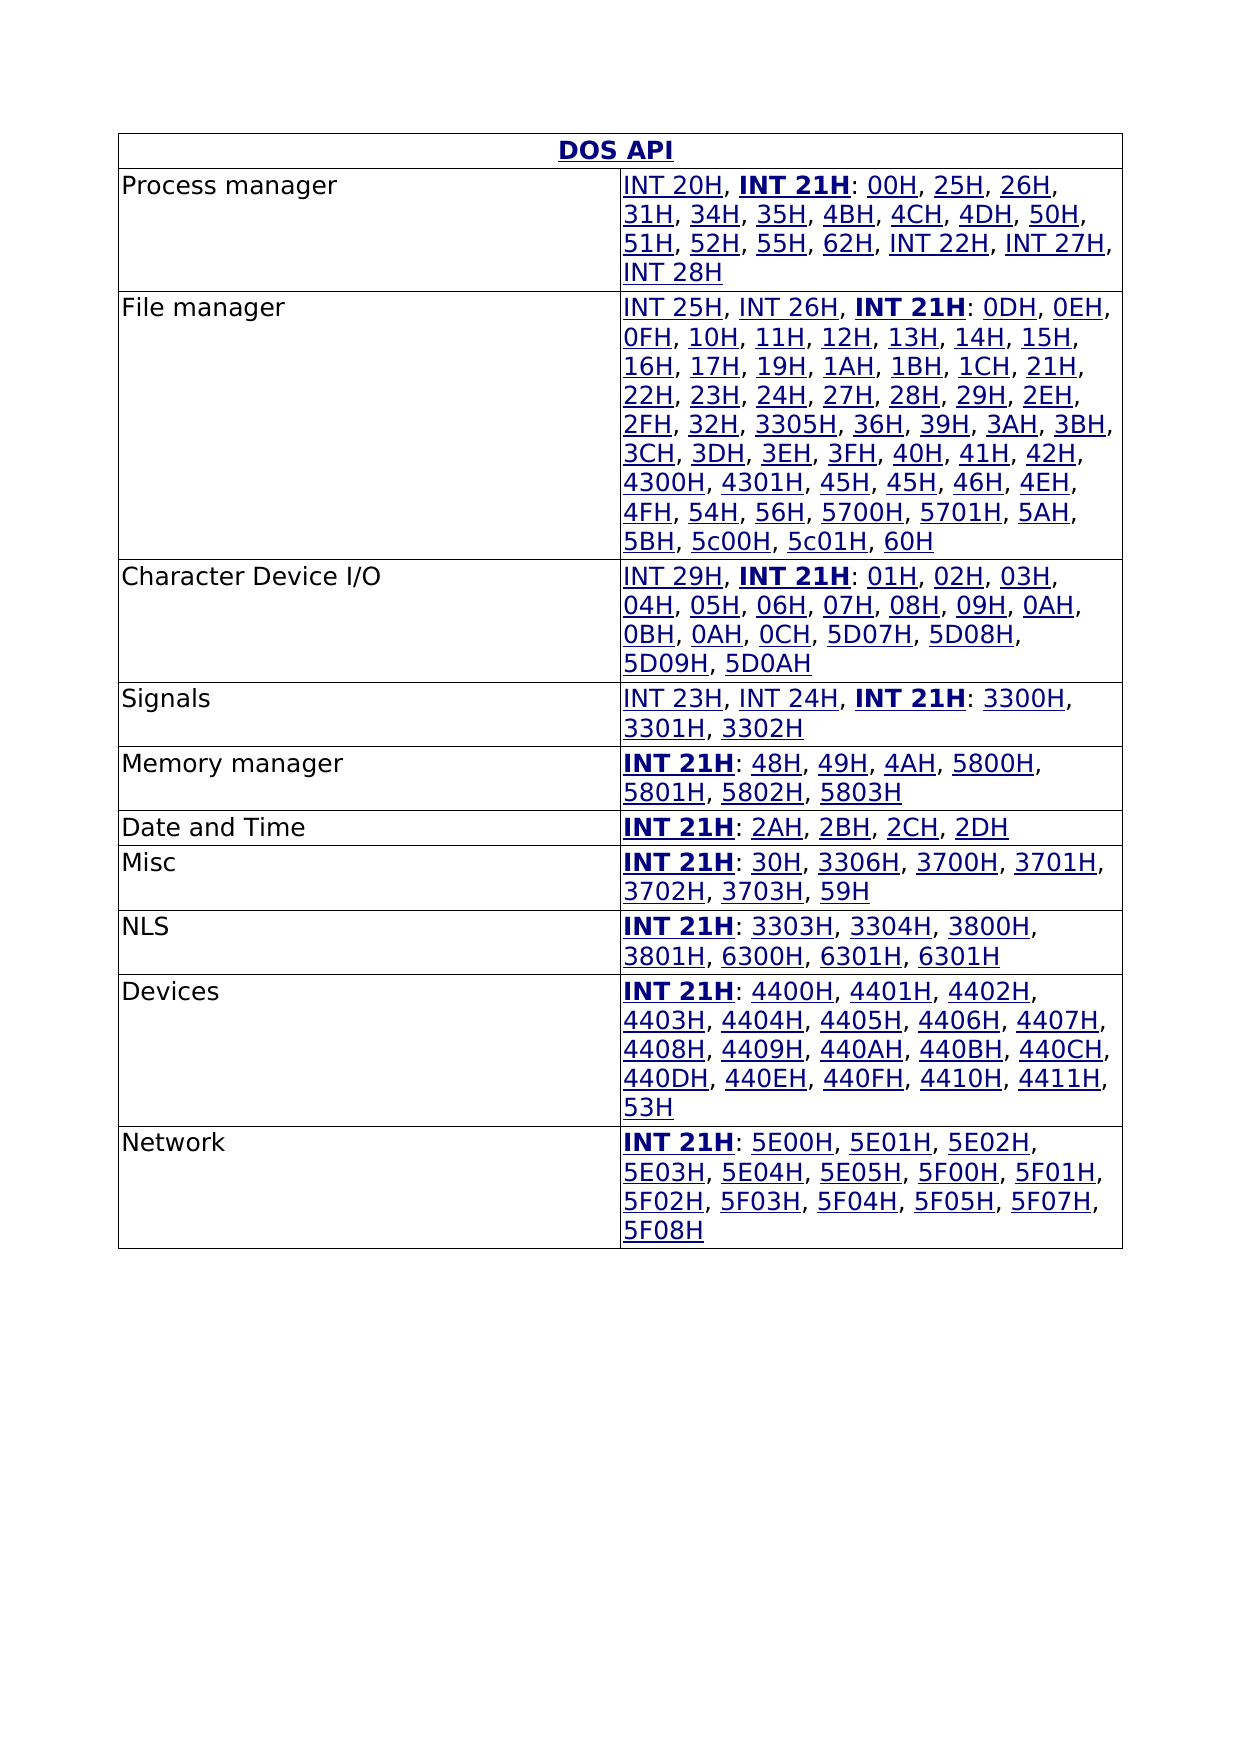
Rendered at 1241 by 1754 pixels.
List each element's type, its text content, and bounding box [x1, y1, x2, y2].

table_cell NLS [119, 911, 620, 974]
table_cell INT 21H: 3303H, 3304H, 3800H, 3801H, 6300H, 6301H, 6301H [621, 911, 1122, 974]
table_cell INT 25H, INT 26H, INT 21H: 0DH, 0EH, 0FH, 10H, 11H, 12H, 13H, 14H, 15H, 16H, 17H, 19H, 1AH, 1BH, 1CH, 21H, 22H, 23H, 24H, 27H, 28H, 29H, 2EH, 2FH, 32H, 3305H, 36H, 39H, 3AH, 3BH, 3CH, 3DH, 3EH, 3FH, 40H, 41H, 42H, 4300H, 4301H, 45H, 45H, 46H, 4EH, 4FH, 54H, 56H, 5700H, 5701H, 5AH, 5BH, 5c00H, 5c01H, 60H [621, 292, 1122, 559]
table_cell INT 21H: 30H, 3306H, 3700H, 3701H, 3702H, 3703H, 59H [621, 846, 1122, 909]
table_cell INT 21H: 5E00H, 5E01H, 5E02H, 5E03H, 5E04H, 5E05H, 5F00H, 5F01H, 5F02H, 5F03H, 5F04H, 5F05H, 5F07H, 5F08H [621, 1127, 1122, 1248]
table_cell Network [119, 1127, 620, 1248]
table_cell Process manager [119, 169, 620, 291]
table_cell Signals [119, 683, 620, 746]
table_cell INT 23H, INT 24H, INT 21H: 3300H, 3301H, 3302H [621, 683, 1122, 746]
table_header DOS API [119, 134, 1122, 168]
table_cell Misc [119, 846, 620, 909]
table_cell File manager [119, 292, 620, 559]
table_cell Character Device I/O [119, 560, 620, 682]
table_cell Devices [119, 975, 620, 1126]
table_cell Date and Time [119, 811, 620, 845]
table_cell Memory manager [119, 747, 620, 810]
table_cell INT 29H, INT 21H: 01H, 02H, 03H, 04H, 05H, 06H, 07H, 08H, 09H, 0AH, 0BH, 0AH, 0CH, 5D07H, 5D08H, 5D09H, 5D0AH [621, 560, 1122, 682]
table_cell INT 21H: 4400H, 4401H, 4402H, 4403H, 4404H, 4405H, 4406H, 4407H, 4408H, 4409H, 440AH, 440BH, 440CH, 440DH, 440EH, 440FH, 4410H, 4411H, 53H [621, 975, 1122, 1126]
table_cell INT 21H: 2AH, 2BH, 2CH, 2DH [621, 811, 1122, 845]
table_cell INT 21H: 48H, 49H, 4AH, 5800H, 5801H, 5802H, 5803H [621, 747, 1122, 810]
table_cell INT 20H, INT 21H: 00H, 25H, 26H, 31H, 34H, 35H, 4BH, 4CH, 4DH, 50H, 51H, 52H, 55H, 62H, INT 22H, INT 27H, INT 28H [621, 169, 1122, 291]
